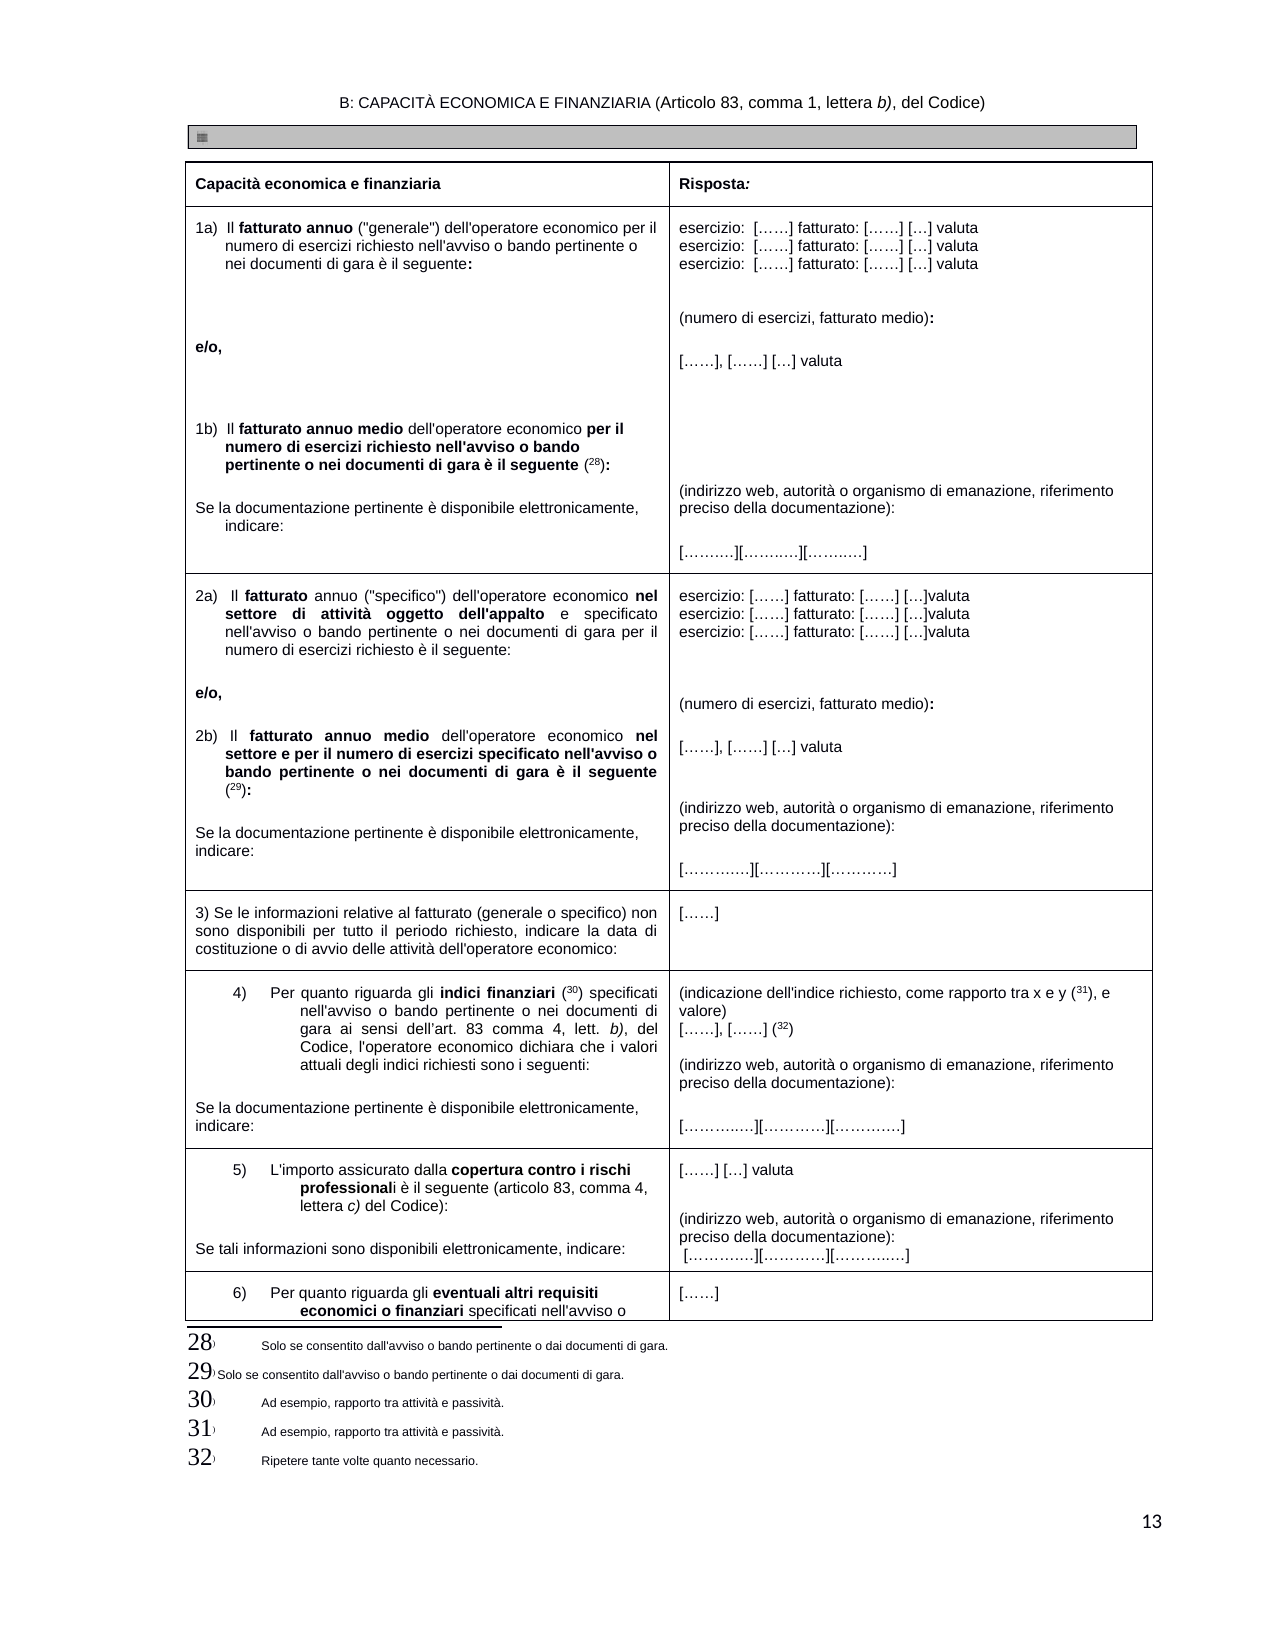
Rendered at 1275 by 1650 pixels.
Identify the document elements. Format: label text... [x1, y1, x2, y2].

table_cell (indicazione dell'indice richiesto, come rapporto tra x e y (), e valore) [……], [……] () (indirizzo web, autorità o organismo di emanazione, riferimento preciso della documentazione): [………..…][…………][……….…] [670, 971, 1152, 1147]
table_cell 3) Se le informazioni relative al fatturato (generale o specifico) non sono disponibili per tutto il periodo richiesto, indicare la data di costituzione o di avvio delle attività dell'operatore economico: [186, 891, 669, 970]
table_cell Per quanto riguarda gli eventuali altri requisiti economici o finanziari specificati nell'avviso o [186, 1272, 669, 1320]
table_header Capacità economica e finanziaria [186, 163, 669, 206]
table_cell 2a) Il fatturato annuo ("specifico") dell'operatore economico nel settore di attività oggetto dell'appalto e specificato nell'avviso o bando pertinente o nei documenti di gara per il numero di esercizi richiesto è il seguente: e/o, 2b) Il fatturato annuo medio dell'operatore economico nel settore e per il numero di esercizi specificato nell'avviso o bando pertinente o nei documenti di gara è il seguente (): Se la documentazione pertinente è disponibile elettronicamente, indicare: [186, 574, 669, 890]
table_cell [……] [670, 891, 1152, 970]
table_cell esercizio: [……] fatturato: [……] […]valuta esercizio: [……] fatturato: [……] […]valuta esercizio: [……] fatturato: [……] […]valuta (numero di esercizi, fatturato medio): [……], [……] […] valuta (indirizzo web, autorità o organismo di emanazione, riferimento preciso della documentazione): [……….…][…………][…………] [670, 574, 1152, 890]
table_header Risposta: [670, 163, 1152, 206]
table_cell 1a) Il fatturato annuo ("generale") dell'operatore economico per il numero di esercizi richiesto nell'avviso o bando pertinente o nei documenti di gara è il seguente: e/o, 1b) Il fatturato annuo medio dell'operatore economico per il numero di esercizi richiesto nell'avviso o bando pertinente o nei documenti di gara è il seguente (): Se la documentazione pertinente è disponibile elettronicamente, indicare: [186, 207, 669, 573]
title B: Capacità economica e finanziaria (Articolo 83, comma 1, lettera b), del Codice) [187, 93, 1137, 112]
table_cell [……] […] valuta (indirizzo web, autorità o organismo di emanazione, riferimento preciso della documentazione): [……….…][…………][………..…] [670, 1149, 1152, 1271]
text Tale Sezione è da compilare solo se le informazioni sono state richieste espressamente dall’amministrazione aggiudicatrice o dall’ente aggiudicatore nell’avviso o bando pertinente o nei documenti di gara. [189, 126, 1136, 148]
table_cell esercizio: [……] fatturato: [……] […] valuta esercizio: [……] fatturato: [……] […] valuta esercizio: [……] fatturato: [……] […] valuta (numero di esercizi, fatturato medio): [……], [……] […] valuta (indirizzo web, autorità o organismo di emanazione, riferimento preciso della documentazione): […….…][……..…][……..…] [670, 207, 1152, 573]
table_cell L'importo assicurato dalla copertura contro i rischi professionali è il seguente (articolo 83, comma 4, lettera c) del Codice): Se tali informazioni sono disponibili elettronicamente, indicare: [186, 1149, 669, 1271]
table_cell [……] [670, 1272, 1152, 1320]
table_cell Per quanto riguarda gli indici finanziari () specificati nell'avviso o bando pertinente o nei documenti di gara ai sensi dell’art. 83 comma 4, lett. b), del Codice, l'operatore economico dichiara che i valori attuali degli indici richiesti sono i seguenti: Se la documentazione pertinente è disponibile elettronicamente, indicare: [186, 971, 669, 1147]
